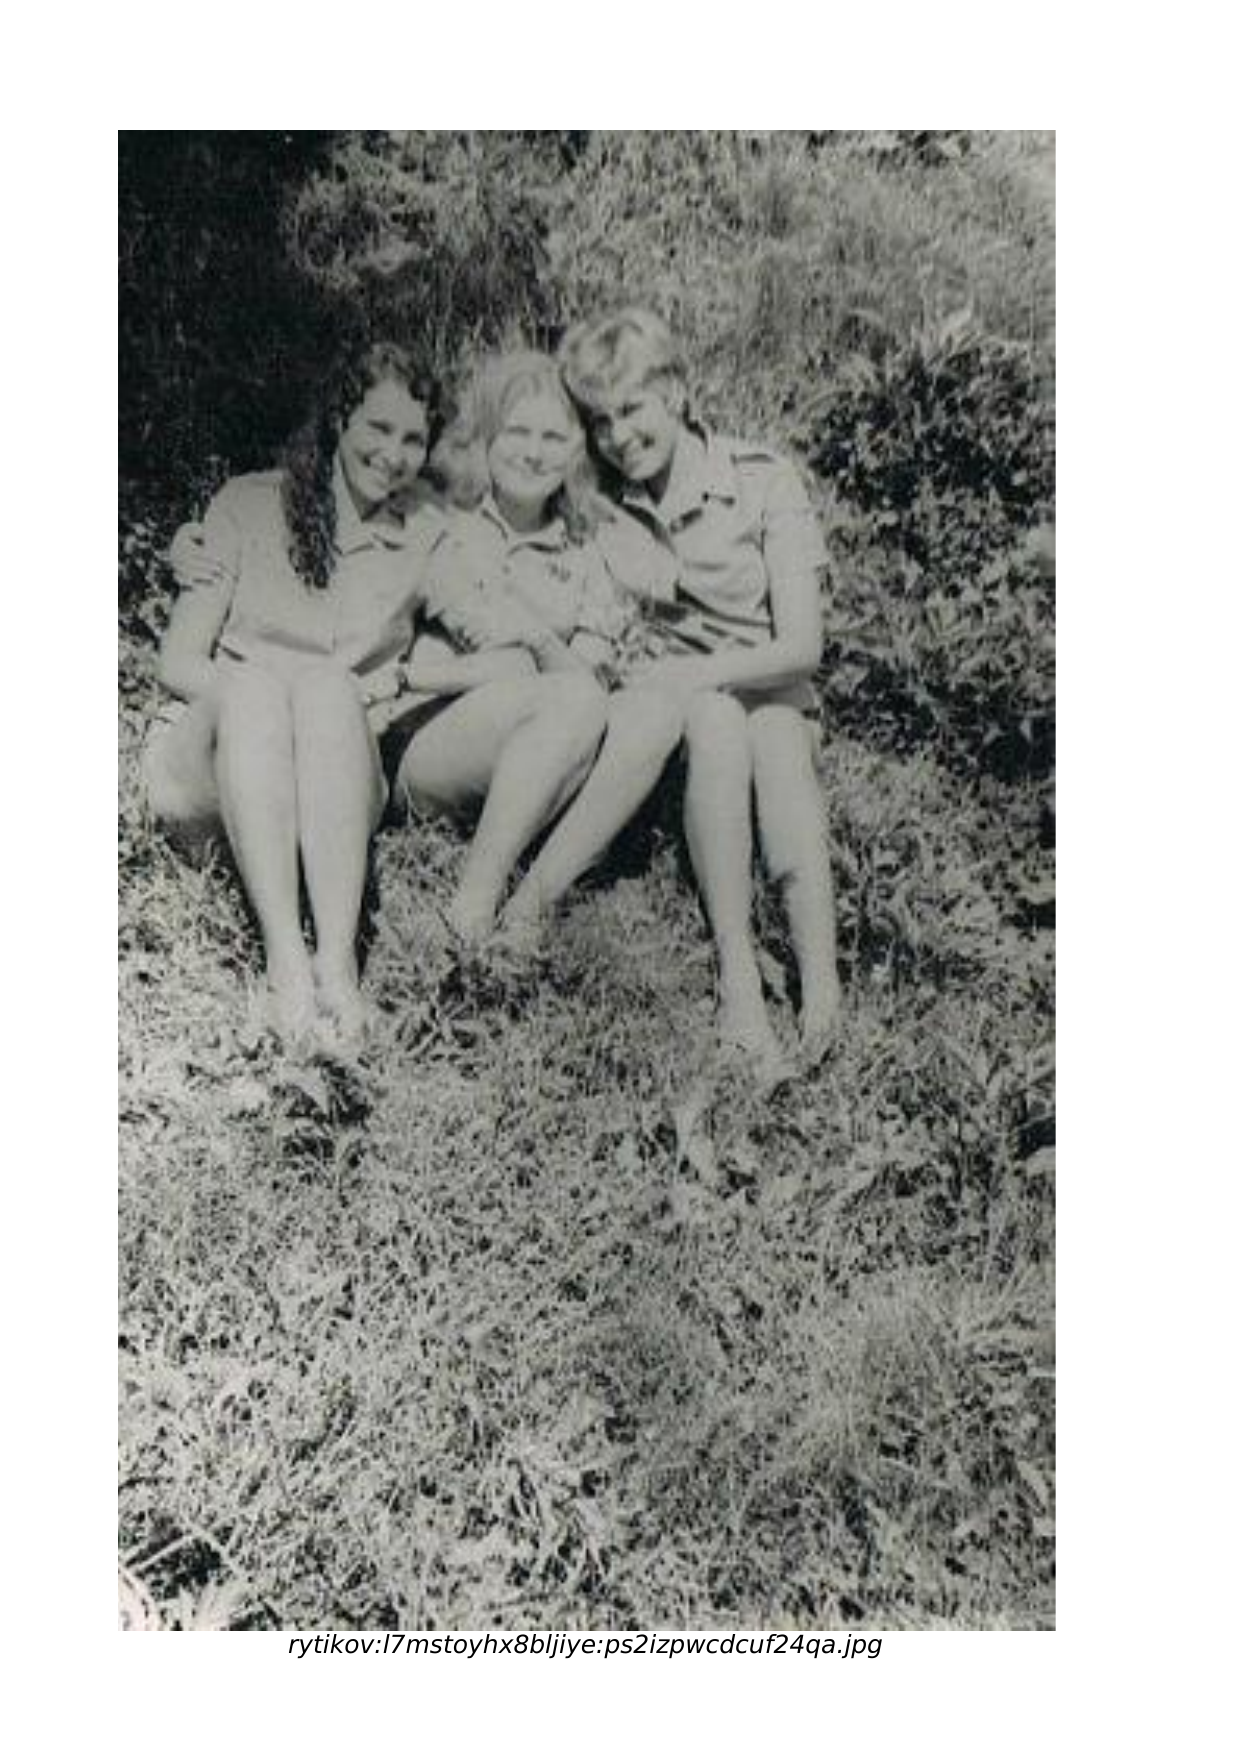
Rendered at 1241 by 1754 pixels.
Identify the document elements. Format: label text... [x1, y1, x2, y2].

picture [118, 130, 1056, 1631]
text rytikov:l7mstoyhx8bljiye:ps2izpwcdcuf24qa.jpg [118, 1631, 1056, 1636]
